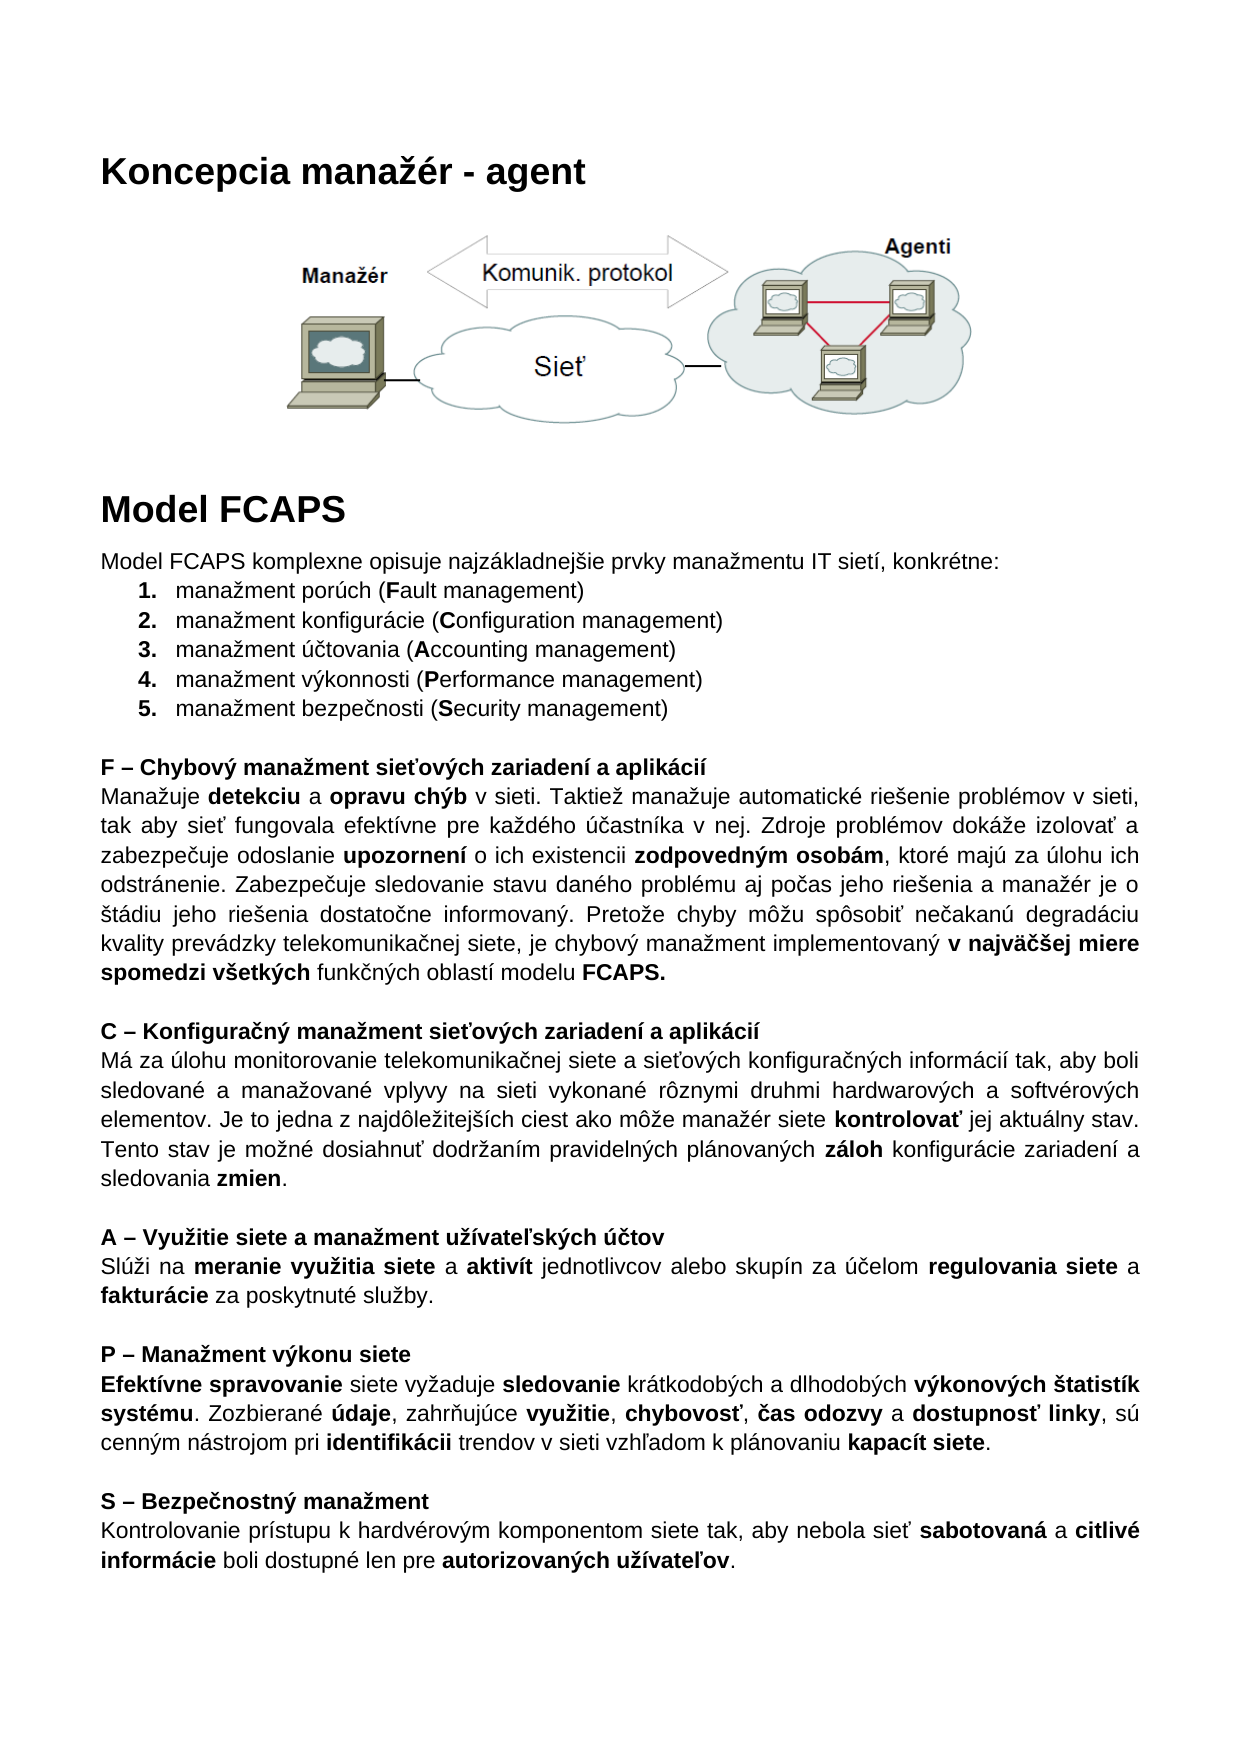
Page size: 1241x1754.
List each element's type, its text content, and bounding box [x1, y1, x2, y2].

text Slúži na meranie využitia siete a aktivít jednotlivcov alebo skupín za účelom regulovania siete a fakturácie za poskytnuté služby. [100, 1254, 1140, 1309]
text Má za úlohu monitorovanie telekomunikačnej siete a sieťových konfiguračných informácií tak, aby boli sledované a manažované vplyvy na sieti vykonané rôznymi druhmi hardwarových a softvérových elementov. Je to jedna z najdôležitejších ciest ako môže manažér siete kontrolovať jej aktuálny stav. Tento stav je možné dosiahnuť dodržaním pravidelných plánovaných záloh konfigurácie zariadení a sledovania zmien. [100, 1048, 1140, 1191]
subtitle Model FCAPS [100, 488, 1140, 530]
text A – Využitie siete a manažment užívateľských účtov [100, 1224, 1140, 1250]
text Manažuje detekciu a opravu chýb v sieti. Taktiež manažuje automatické riešenie problémov v sieti, tak aby sieť fungovala efektívne pre každého účastníka v nej. Zdroje problémov dokáže izolovať a zabezpečuje odoslanie upozornení o ich existencii zodpovedným osobám, ktoré majú za úlohu ich odstránenie. Zabezpečuje sledovanie stavu daného problému aj počas jeho riešenia a manažér je o štádiu jeho riešenia dostatočne informovaný. Pretože chyby môžu spôsobiť nečakanú degradáciu kvality prevádzky telekomunikačnej siete, je chybový manažment implementovaný v najväčšej miere spomedzi všetkých funkčných oblastí modelu FCAPS. [100, 784, 1140, 986]
subtitle Koncepcia manažér - agent [100, 150, 1140, 192]
list manažment bezpečnosti (Security management) [138, 696, 1140, 721]
list manažment výkonnosti (Performance management) [138, 666, 1140, 692]
text Model FCAPS komplexne opisuje najzákladnejšie prvky manažmentu IT sietí, konkrétne: [100, 549, 1140, 574]
picture [254, 211, 986, 435]
text C – Konfiguračný manažment sieťových zariadení a aplikácií [100, 1019, 1140, 1044]
list manažment účtovania (Accounting management) [138, 637, 1140, 663]
text S – Bezpečnostný manažment [100, 1489, 1140, 1514]
text Efektívne spravovanie siete vyžaduje sledovanie krátkodobých a dlhodobých výkonových štatistík systému. Zozbierané údaje, zahrňujúce využitie, chybovosť, čas odozvy a dostupnosť linky, sú cenným nástrojom pri identifikácii trendov v sieti vzhľadom k plánovaniu kapacít siete. [100, 1371, 1140, 1456]
list manažment konfigurácie (Configuration management) [138, 608, 1140, 633]
text F – Chybový manažment sieťových zariadení a aplikácií [100, 754, 1140, 780]
text P – Manažment výkonu siete [100, 1342, 1140, 1368]
list manažment porúch (Fault management) [138, 578, 1140, 604]
text Kontrolovanie prístupu k hardvérovým komponentom siete tak, aby nebola sieť sabotovaná a citlivé informácie boli dostupné len pre autorizovaných užívateľov. [100, 1518, 1140, 1573]
